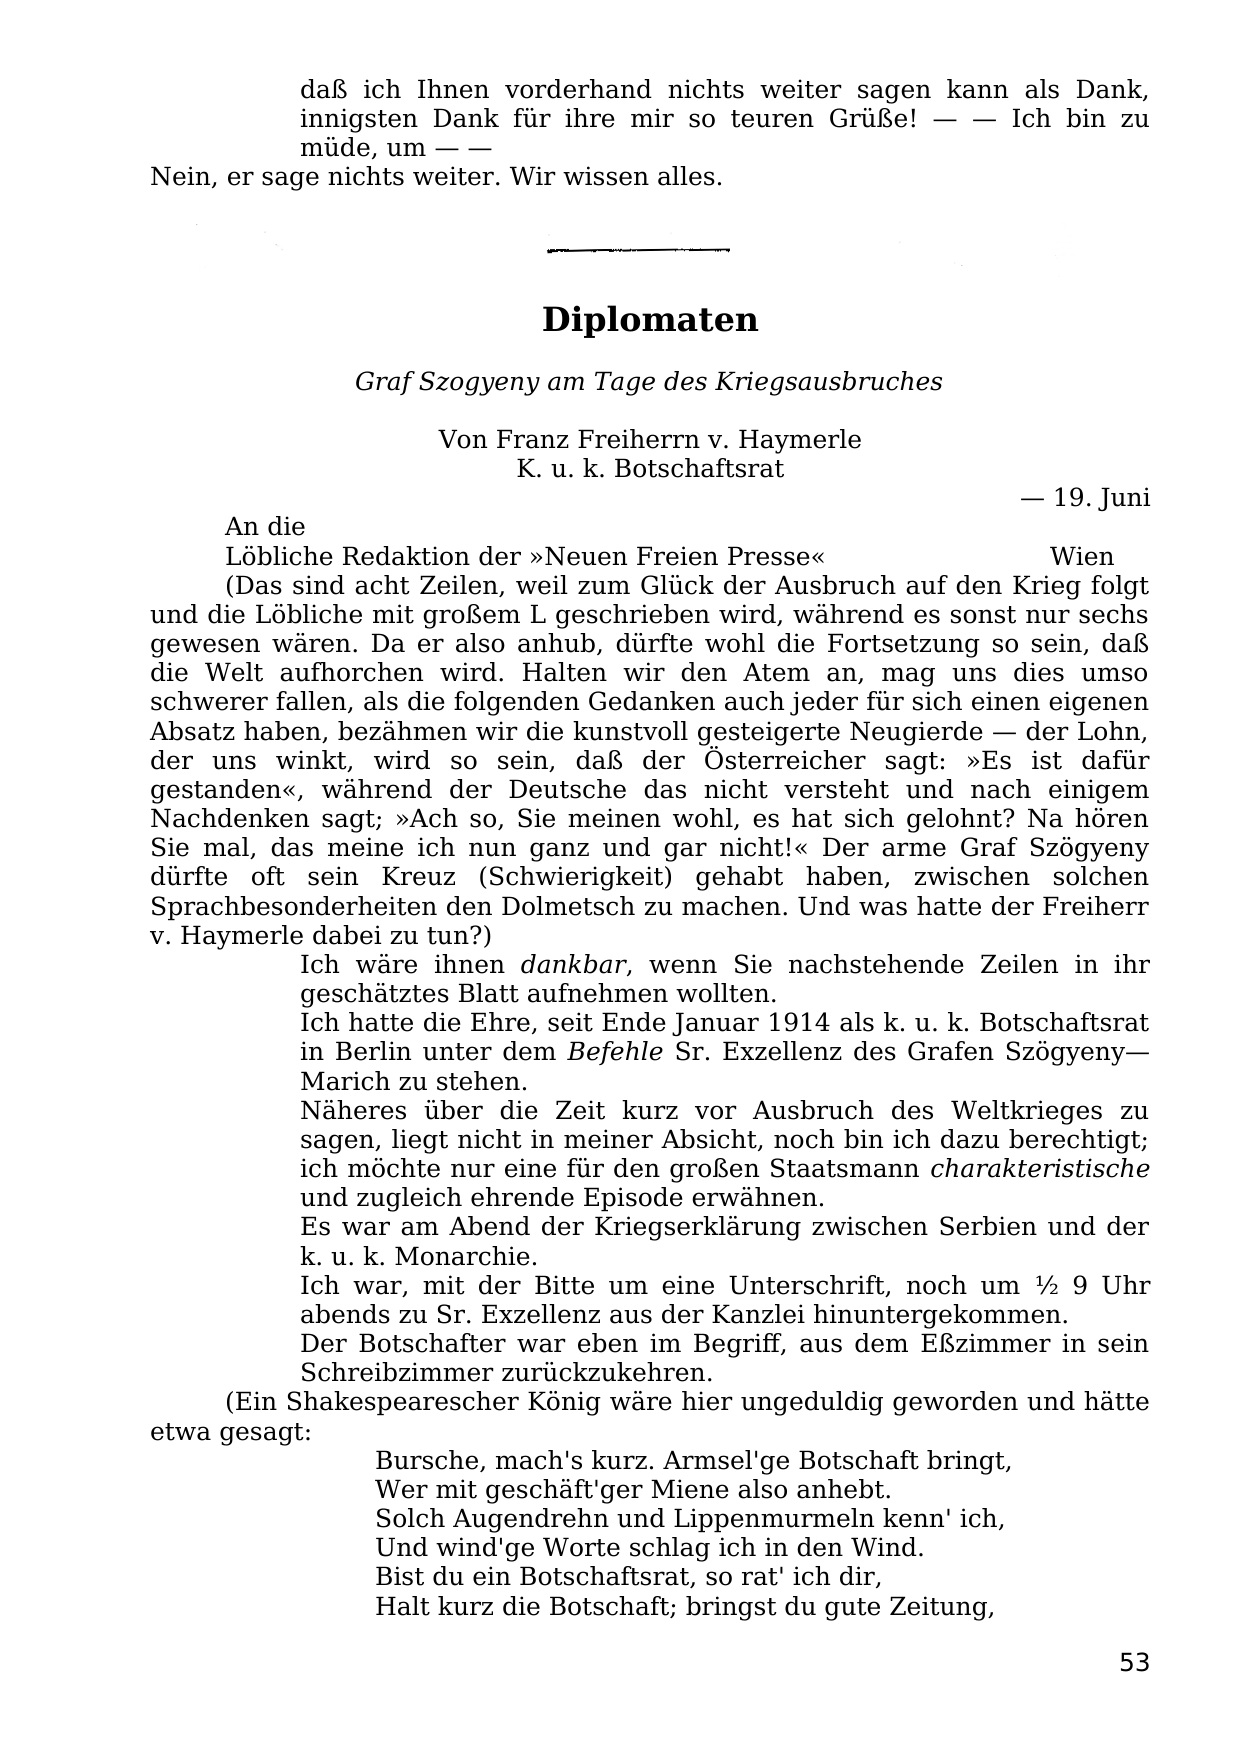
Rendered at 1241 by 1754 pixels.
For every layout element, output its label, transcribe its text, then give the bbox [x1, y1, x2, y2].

text Bursche, mach's kurz. Armsel'ge Botschaft bringt, [300, 1446, 1151, 1475]
text Solch Augendrehn und Lippenmurmeln kenn' ich, [300, 1504, 1151, 1533]
text Bist du ein Botschaftsrat, so rat' ich dir, [300, 1562, 1151, 1592]
text Löbliche Redaktion der »Neuen Freien Presse« Wien [150, 542, 1151, 571]
text (Ein Shakespearescher König wäre hier ungeduldig geworden und hätte etwa gesagt: [150, 1387, 1151, 1446]
text Wer mit geschäft'ger Miene also anhebt. [300, 1475, 1151, 1504]
text K. u. k. Botschaftsrat [150, 454, 1151, 483]
text Diplomaten [150, 221, 1151, 339]
text Es war am Abend der Kriegserklärung zwischen Serbien und der k. u. k. Monarchie. [300, 1212, 1151, 1271]
text Graf Szogyeny am Tage des Kriegsausbruches [150, 339, 1151, 396]
text Ich war, mit der Bitte um eine Unterschrift, noch um ½ 9 Uhr abends zu Sr. Exzellenz aus der Kanzlei hinuntergekommen. [300, 1271, 1151, 1329]
text Ich hatte die Ehre, seit Ende Januar 1914 als k. u. k. Botschaftsrat in Berlin unter dem Befehle Sr. Exzellenz des Grafen Szögyeny—Marich zu stehen. [300, 1008, 1151, 1096]
text Der Botschafter war eben im Begriff, aus dem Eßzimmer in sein Schreibzimmer zurückzukehren. [300, 1329, 1151, 1387]
text An die [150, 512, 1151, 542]
text Näheres über die Zeit kurz vor Ausbruch des Weltkrieges zu sagen, liegt nicht in meiner Absicht, noch bin ich dazu berechtigt; ich möchte nur eine für den großen Staatsmann charakteristische und zugleich ehrende Episode erwähnen. [300, 1096, 1151, 1212]
text — 19. Juni [150, 483, 1151, 512]
text Ich wäre ihnen dankbar, wenn Sie nachstehende Zeilen in ihr geschätztes Blatt aufnehmen wollten. [300, 950, 1151, 1008]
text Nein, er sage nichts weiter. Wir wissen alles. [150, 162, 1151, 192]
text Von Franz Freiherrn v. Haymerle [150, 425, 1151, 454]
text Und wind'ge Worte schlag ich in den Wind. [300, 1533, 1151, 1562]
text (Das sind acht Zeilen, weil zum Glück der Ausbruch auf den Krieg folgt und die Löbliche mit großem L geschrieben wird, während es sonst nur sechs gewesen wären. Da er also anhub, dürfte wohl die Fortsetzung so sein, daß die Welt aufhorchen wird. Halten wir den Atem an, mag uns dies umso schwerer fallen, als die folgenden Gedanken auch jeder für sich einen eigenen Absatz haben, bezähmen wir die kunstvoll gesteigerte Neugierde — der Lohn, der uns winkt, wird so sein, daß der Österreicher sagt: »Es ist dafür gestanden«, während der Deutsche das nicht versteht und nach einigem Nachdenken sagt; »Ach so, Sie meinen wohl, es hat sich gelohnt? Na hören Sie mal, das meine ich nun ganz und gar nicht!« Der arme Graf Szögyeny dürfte oft sein Kreuz (Schwierigkeit) gehabt haben, zwischen solchen Sprachbesonderheiten den Dolmetsch zu machen. Und was hatte der Freiherr v. Haymerle dabei zu tun?) [150, 571, 1151, 950]
text daß ich Ihnen vorderhand nichts weiter sagen kann als Dank, innigsten Dank für ihre mir so teuren Grüße! — — Ich bin zu müde, um — — [300, 75, 1151, 162]
text Halt kurz die Botschaft; bringst du gute Zeitung, [300, 1592, 1151, 1621]
picture [192, 220, 1109, 277]
